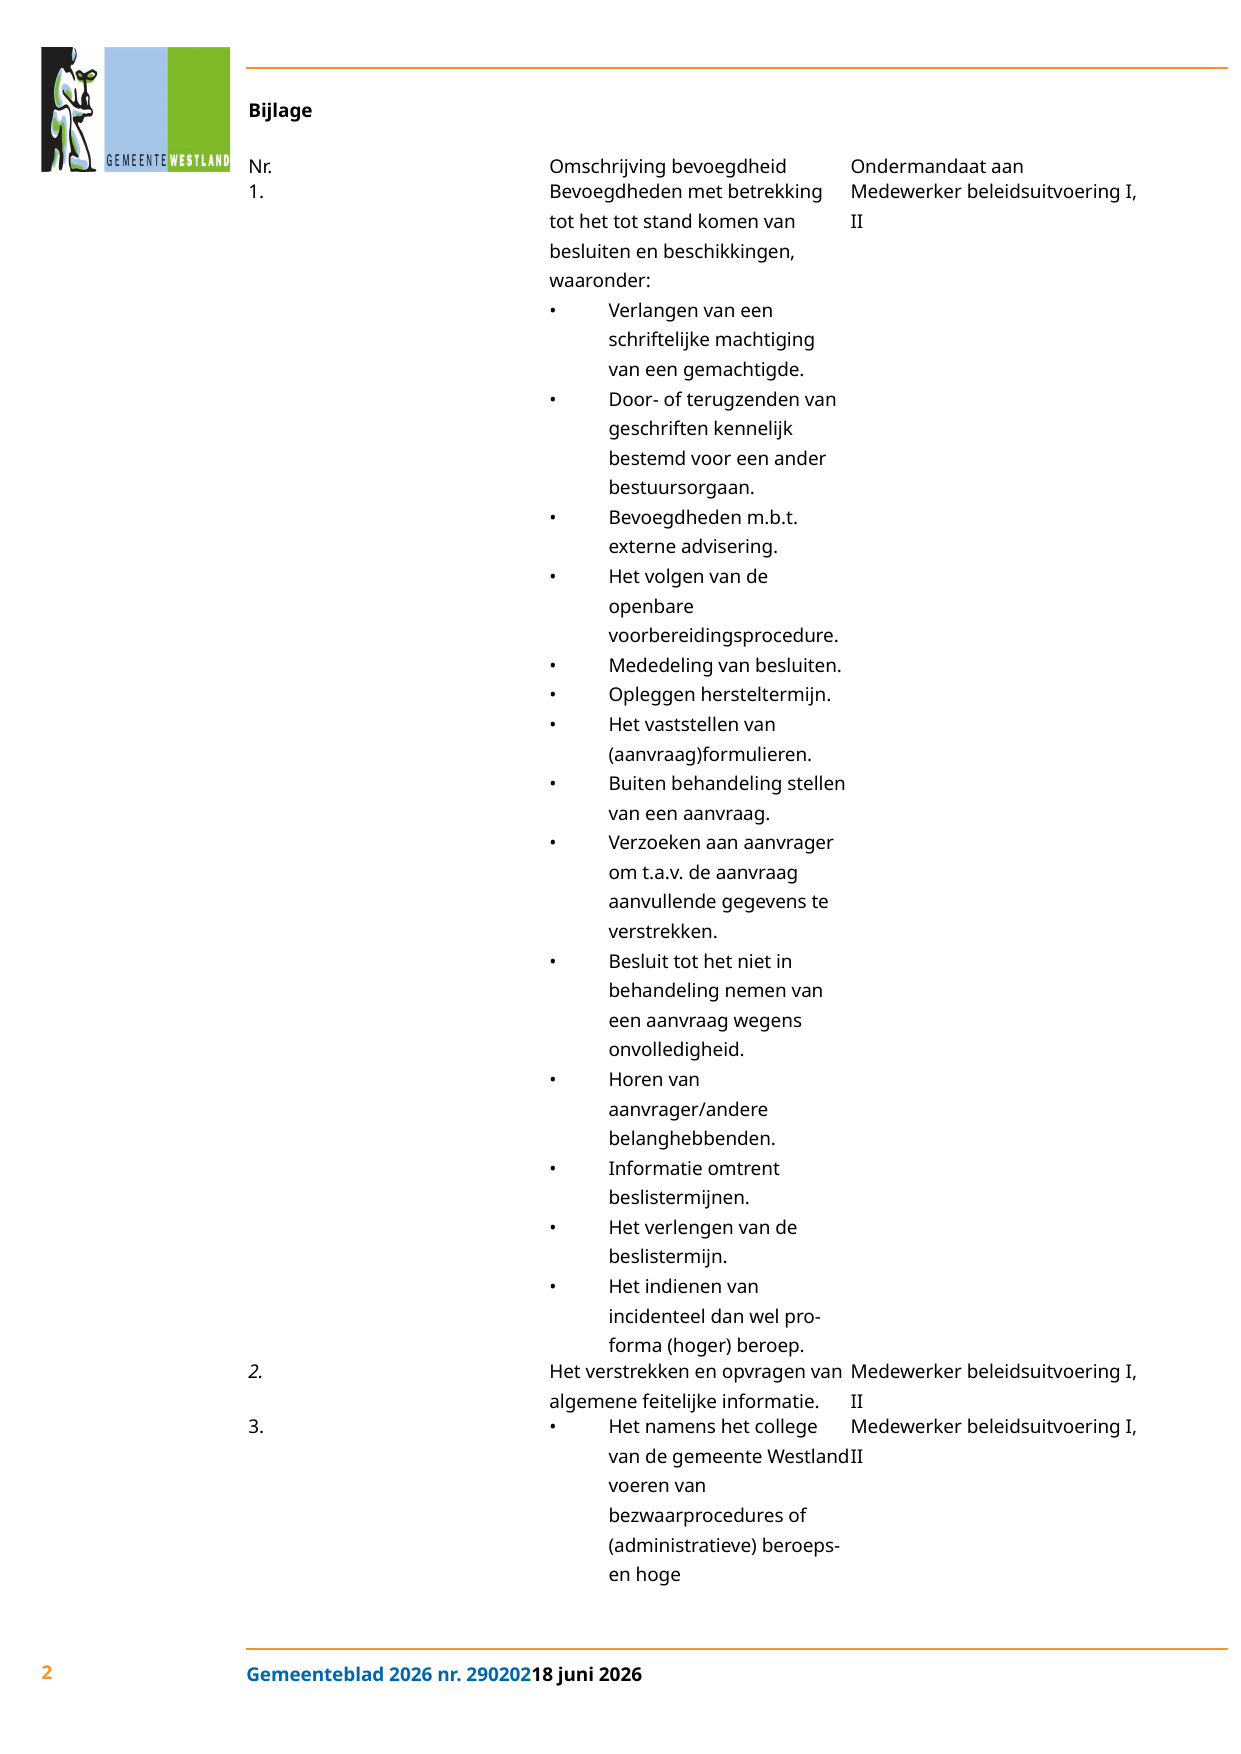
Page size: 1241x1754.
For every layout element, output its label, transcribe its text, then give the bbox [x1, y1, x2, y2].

table_cell Het verstrekken en opvragen van algemene feitelijke informatie. [549, 1358, 850, 1413]
table_cell Medewerker beleidsuitvoering I, II [850, 179, 1152, 1358]
text Bijlage [248, 95, 1152, 123]
table_cell Medewerker beleidsuitvoering I, II [850, 1414, 1152, 1587]
table_header Ondermandaat aan [850, 153, 1152, 179]
picture [41, 47, 231, 172]
table_cell Medewerker beleidsuitvoering I, II [850, 1358, 1152, 1413]
table_cell 1. [248, 179, 549, 1358]
table_cell 2. [248, 1358, 549, 1413]
table_cell Bevoegdheden met betrekking tot het tot stand komen van besluiten en beschikkingen, waaronder: Verlangen van een schriftelijke machtiging van een gemachtigde. Door- of terugzenden van geschriften kennelijk bestemd voor een ander bestuursorgaan. Bevoegdheden m.b.t. externe advisering. Het volgen van de openbare voorbereidingsprocedure. Mededeling van besluiten. Opleggen hersteltermijn. Het vaststellen van (aanvraag)formulieren. Buiten behandeling stellen van een aanvraag. Verzoeken aan aanvrager om t.a.v. de aanvraag aanvullende gegevens te verstrekken. Besluit tot het niet in behandeling nemen van een aanvraag wegens onvolledigheid. Horen van aanvrager/andere belanghebbenden. Informatie omtrent beslistermijnen. Het verlengen van de beslistermijn. Het indienen van incidenteel dan wel pro-forma (hoger) beroep. [549, 179, 850, 1358]
table_cell 3. [248, 1414, 549, 1587]
table_header Nr. [248, 153, 549, 179]
table_header Omschrijving bevoegdheid [549, 153, 850, 179]
table_cell Wet maatschappelijke ondersteuning (Wmo) 2015 Het verrichten van alle benodigde feitelijke en privaatrechtelijke handelingen het nemen van beslissingen en het uitvoeren van voorbereidingshandelingen Het namens het college van de gemeente Westland voeren van bezwaarprocedures of (administratieve) beroeps- en hoge beroepsprocedures alsmede handelingen ter voorbereiding daarop. Deze bevoegdheid omvat tevens het instellen van een kort geding, de voeging in strafzaken, het instellen van (hoger) beroep, het aanvragen van een voorlopige voorziening alsmede alle daartoe benodigde voorbereidingshandelingen. [549, 1414, 850, 1587]
